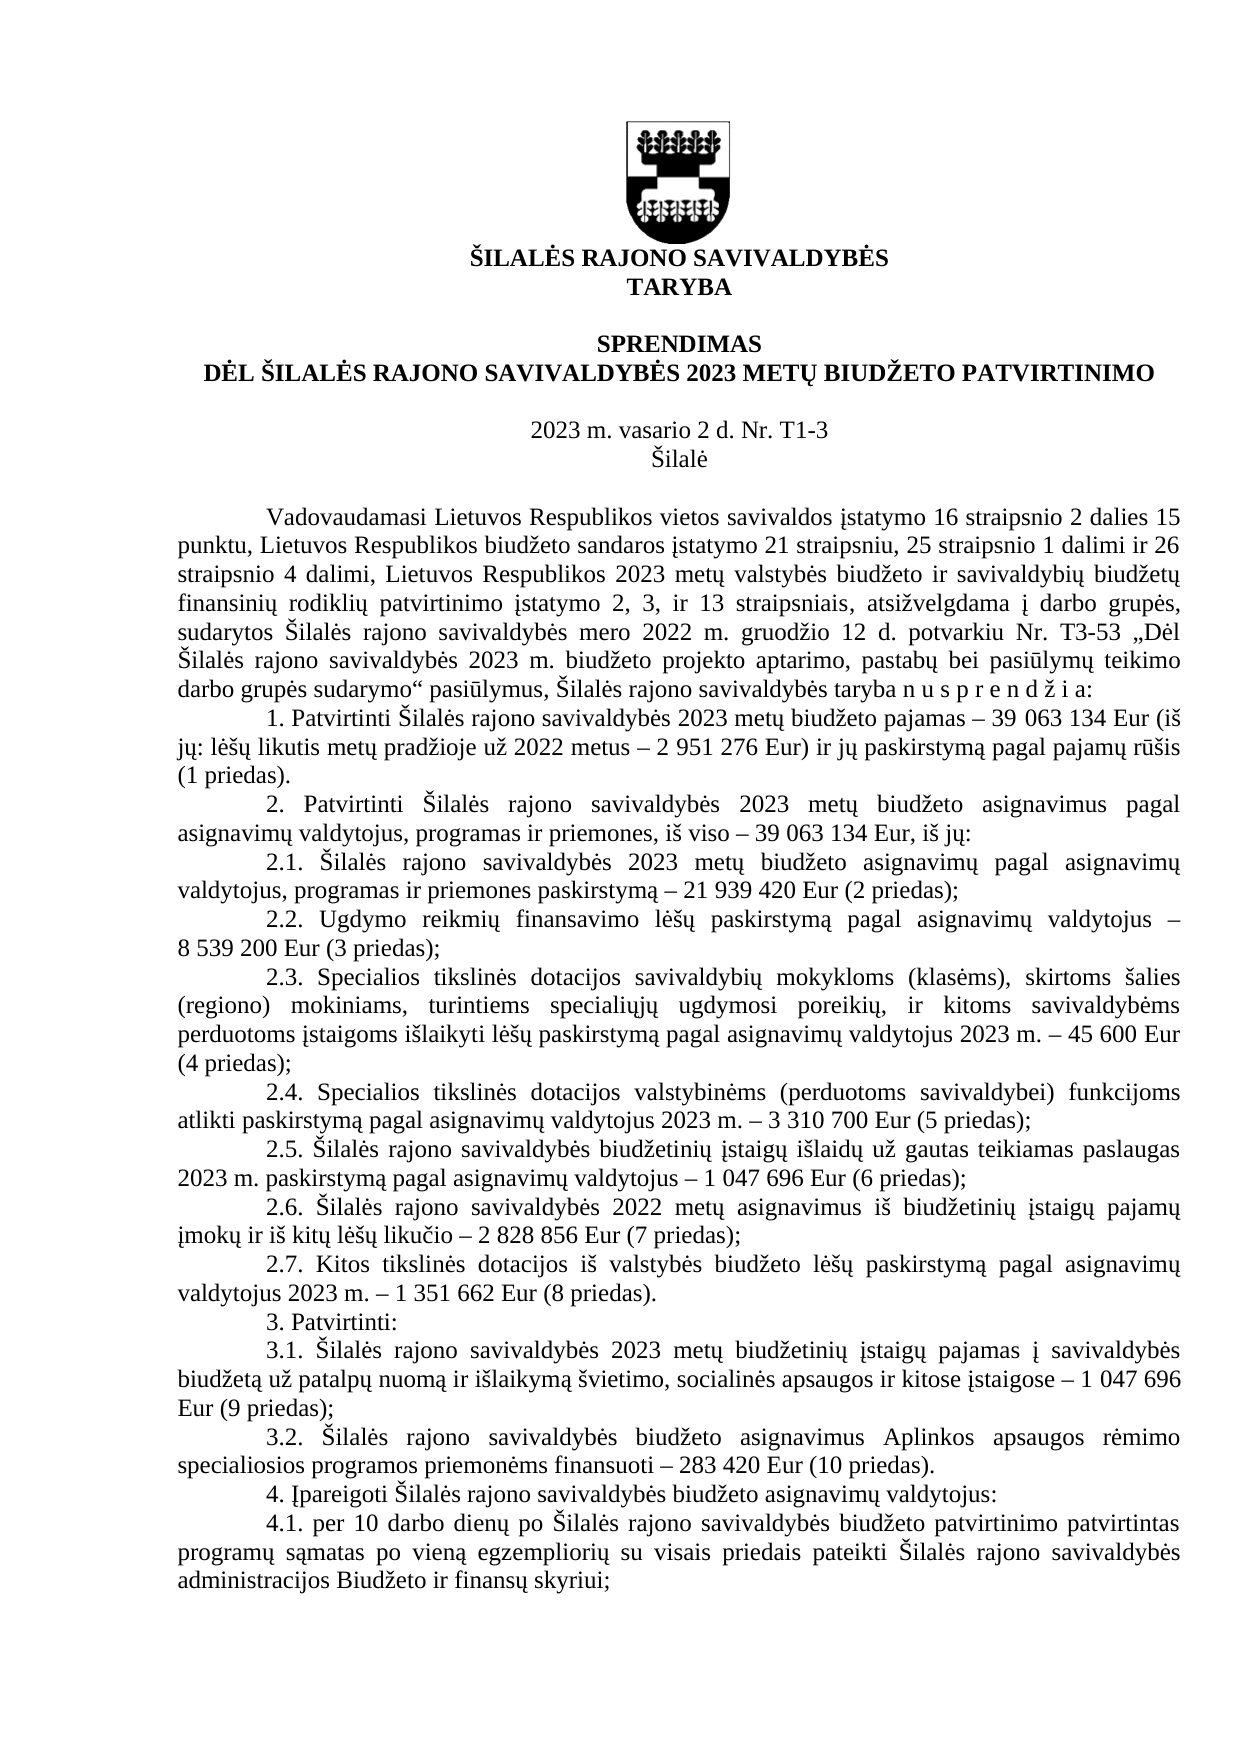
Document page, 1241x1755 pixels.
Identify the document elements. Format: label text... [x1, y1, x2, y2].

text 4. Įpareigoti Šilalės rajono savivaldybės biudžeto asignavimų valdytojus: [177, 1479, 1181, 1508]
text 2. Patvirtinti Šilalės rajono savivaldybės 2023 metų biudžeto asignavimus pagal asignavimų valdytojus, programas ir priemones, iš viso – 39 063 134 Eur, iš jų: [177, 789, 1181, 847]
text 3.2. Šilalės rajono savivaldybės biudžeto asignavimus Aplinkos apsaugos rėmimo specialiosios programos priemonėms finansuoti – 283 420 Eur (10 priedas). [177, 1422, 1181, 1479]
text 4.1. per 10 darbo dienų po Šilalės rajono savivaldybės biudžeto patvirtinimo patvirtintas programų sąmatas po vieną egzempliorių su visais priedais pateikti Šilalės rajono savivaldybės administracijos Biudžeto ir finansų skyriui; [177, 1508, 1181, 1594]
text 3. Patvirtinti: [177, 1307, 1181, 1336]
text DĖL ŠILALĖS RAJONO SAVIVALDYBĖS 2023 METŲ BIUDŽETO PATVIRTINIMO [177, 358, 1181, 387]
text 3.1. Šilalės rajono savivaldybės 2023 metų biudžetinių įstaigų pajamas į savivaldybės biudžetą už patalpų nuomą ir išlaikymą švietimo, socialinės apsaugos ir kitose įstaigose – 1 047 696 Eur (9 priedas); [177, 1336, 1181, 1422]
text 2.1. Šilalės rajono savivaldybės 2023 metų biudžeto asignavimų pagal asignavimų valdytojus, programas ir priemones paskirstymą – 21 939 420 Eur (2 priedas); [177, 847, 1181, 904]
text 2023 m. vasario 2 d. Nr. T1-3 [177, 416, 1181, 444]
text ŠILALĖS RAJONO SAVIVALDYBĖS [177, 243, 1181, 272]
text Šilalė [177, 444, 1181, 473]
text 2.3. Specialios tikslinės dotacijos savivaldybių mokykloms (klasėms), skirtoms šalies (regiono) mokiniams, turintiems specialiųjų ugdymosi poreikių, ir kitoms savivaldybėms perduotoms įstaigoms išlaikyti lėšų paskirstymą pagal asignavimų valdytojus 2023 m. – 45 600 Eur (4 priedas); [177, 962, 1181, 1077]
text SPRENDIMAS [177, 329, 1181, 358]
text 2.2. Ugdymo reikmių finansavimo lėšų paskirstymą pagal asignavimų valdytojus – 8 539 200 Eur (3 priedas); [177, 904, 1181, 962]
text 2.5. Šilalės rajono savivaldybės biudžetinių įstaigų išlaidų už gautas teikiamas paslaugas 2023 m. paskirstymą pagal asignavimų valdytojus – 1 047 696 Eur (6 priedas); [177, 1134, 1181, 1192]
text 1. Patvirtinti Šilalės rajono savivaldybės 2023 metų biudžeto pajamas – 39 063 134 Eur (iš jų: lėšų likutis metų pradžioje už 2022 metus – 2 951 276 Eur) ir jų paskirstymą pagal pajamų rūšis (1 priedas). [177, 703, 1181, 789]
text Vadovaudamasi Lietuvos Respublikos vietos savivaldos įstatymo 16 straipsnio 2 dalies 15 punktu, Lietuvos Respublikos biudžeto sandaros įstatymo 21 straipsniu, 25 straipsnio 1 dalimi ir 26 straipsnio 4 dalimi, Lietuvos Respublikos 2023 metų valstybės biudžeto ir savivaldybių biudžetų finansinių rodiklių patvirtinimo įstatymo 2, 3, ir 13 straipsniais, atsižvelgdama į darbo grupės, sudarytos Šilalės rajono savivaldybės mero 2022 m. gruodžio 12 d. potvarkiu Nr. T3-53 „Dėl Šilalės rajono savivaldybės 2023 m. biudžeto projekto aptarimo, pastabų bei pasiūlymų teikimo darbo grupės sudarymo“ pasiūlymus, Šilalės rajono savivaldybės taryba n u s p r e n d ž i a: [177, 502, 1181, 703]
text 2.7. Kitos tikslinės dotacijos iš valstybės biudžeto lėšų paskirstymą pagal asignavimų valdytojus 2023 m. – 1 351 662 Eur (8 priedas). [177, 1249, 1181, 1307]
text 2.4. Specialios tikslinės dotacijos valstybinėms (perduotoms savivaldybei) funkcijoms atlikti paskirstymą pagal asignavimų valdytojus 2023 m. – 3 310 700 Eur (5 priedas); [177, 1077, 1181, 1134]
text 2.6. Šilalės rajono savivaldybės 2022 metų asignavimus iš biudžetinių įstaigų pajamų įmokų ir iš kitų lėšų likučio – 2 828 856 Eur (7 priedas); [177, 1192, 1181, 1249]
text TARYBA [177, 272, 1181, 301]
